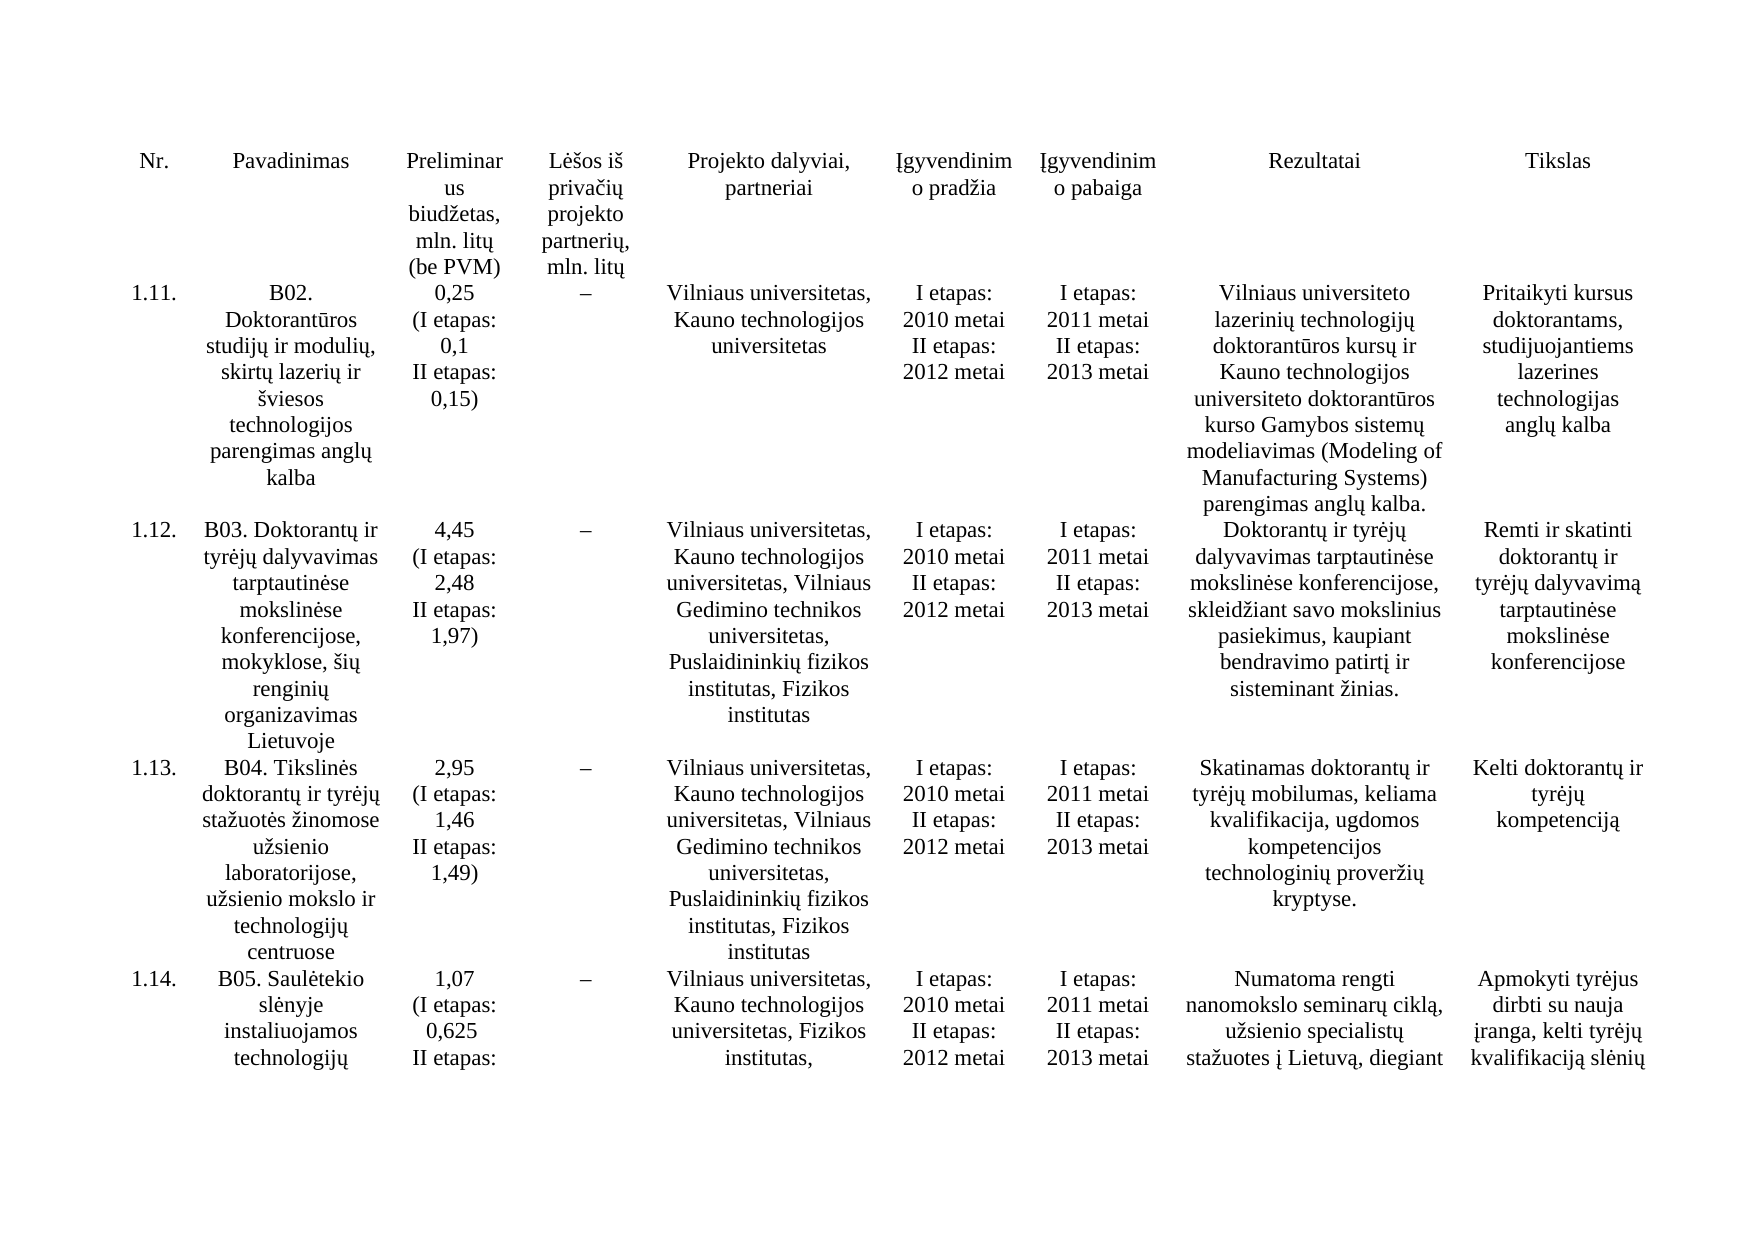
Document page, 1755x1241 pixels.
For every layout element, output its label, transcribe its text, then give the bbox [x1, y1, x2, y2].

table_cell B04. Tikslinės doktorantų ir tyrėjų stažuotės žinomose užsienio laboratorijose, užsienio mokslo ir technologijų centruose [190, 754, 392, 964]
table_cell Kelti doktorantų ir tyrėjų kompetenciją [1458, 754, 1658, 964]
table_cell Vilniaus universitetas, Kauno technologijos universitetas, Vilniaus Gedimino technikos universitetas, Puslaidininkių fizikos institutas, Fizikos institutas [654, 754, 883, 964]
table_cell I etapas: 2010 metai II etapas: 2012 metai [883, 279, 1025, 517]
table_cell – [517, 965, 654, 1070]
table_header Projekto dalyviai, partneriai [654, 148, 883, 279]
table_cell Numatoma rengti nanomokslo seminarų ciklą, užsienio specialistų stažuotes į Lietuvą, diegiant [1171, 965, 1458, 1070]
table_cell 0,25 (I etapas: 0,1 II etapas: 0,15) [392, 279, 517, 517]
table_header Rezultatai [1171, 148, 1458, 279]
table_header Įgyvendinimo pradžia [883, 148, 1025, 279]
table_header Preliminarus biudžetas, mln. litų (be PVM) [392, 148, 517, 279]
table_cell B03. Doktorantų ir tyrėjų dalyvavimas tarptautinėse mokslinėse konferencijose, mokyklose, šių renginių organizavimas Lietuvoje [190, 517, 392, 754]
table_cell I etapas: 2011 metai II etapas: 2013 metai [1025, 754, 1171, 964]
table_cell Pritaikyti kursus doktorantams, studijuojantiems lazerines technologijas anglų kalba [1458, 279, 1658, 517]
table_header Lėšos iš privačių projekto partnerių, mln. litų [517, 148, 654, 279]
table_cell 4,45 (I etapas: 2,48 II etapas: 1,97) [392, 517, 517, 754]
table_cell – [517, 754, 654, 964]
table_cell I etapas: 2010 metai II etapas: 2012 metai [883, 965, 1025, 1070]
table_cell B05. Saulėtekio slėnyje instaliuojamos technologijų [190, 965, 392, 1070]
table_cell 1.13. [118, 754, 190, 964]
table_cell 1.14. [118, 965, 190, 1070]
table_header Pavadinimas [190, 148, 392, 279]
table_header Įgyvendinimo pabaiga [1025, 148, 1171, 279]
table_cell I etapas: 2011 metai II etapas: 2013 metai [1025, 517, 1171, 754]
table_cell Vilniaus universitetas, Kauno technologijos universitetas [654, 279, 883, 517]
table_header Tikslas [1458, 148, 1658, 279]
table_cell Vilniaus universitetas, Kauno technologijos universitetas, Vilniaus Gedimino technikos universitetas, Puslaidininkių fizikos institutas, Fizikos institutas [654, 517, 883, 754]
table_cell 1.11. [118, 279, 190, 517]
table_cell 1,07 (I etapas: 0,625 II etapas: [392, 965, 517, 1070]
table_cell Doktorantų ir tyrėjų dalyvavimas tarptautinėse mokslinėse konferencijose, skleidžiant savo mokslinius pasiekimus, kaupiant bendravimo patirtį ir sisteminant žinias. [1171, 517, 1458, 754]
table_cell I etapas: 2011 metai II etapas: 2013 metai [1025, 279, 1171, 517]
table_cell I etapas: 2010 metai II etapas: 2012 metai [883, 754, 1025, 964]
table_cell Vilniaus universiteto lazerinių technologijų doktorantūros kursų ir Kauno technologijos universiteto doktorantūros kurso Gamybos sistemų modeliavimas (Modeling of Manufacturing Systems) parengimas anglų kalba. [1171, 279, 1458, 517]
table_cell Skatinamas doktorantų ir tyrėjų mobilumas, keliama kvalifikacija, ugdomos kompetencijos technologinių proveržių kryptyse. [1171, 754, 1458, 964]
table_cell – [517, 517, 654, 754]
table_cell Vilniaus universitetas, Kauno technologijos universitetas, Fizikos institutas, [654, 965, 883, 1070]
table_cell B02. Doktorantūros studijų ir modulių, skirtų lazerių ir šviesos technologijos parengimas anglų kalba [190, 279, 392, 517]
table_cell Remti ir skatinti doktorantų ir tyrėjų dalyvavimą tarptautinėse mokslinėse konferencijose [1458, 517, 1658, 754]
table_cell 1.12. [118, 517, 190, 754]
table_header Nr. [118, 148, 190, 279]
table_cell Apmokyti tyrėjus dirbti su nauja įranga, kelti tyrėjų kvalifikaciją slėnių [1458, 965, 1658, 1070]
table_cell I etapas: 2011 metai II etapas: 2013 metai [1025, 965, 1171, 1070]
table_cell 2,95 (I etapas: 1,46 II etapas: 1,49) [392, 754, 517, 964]
table_cell I etapas: 2010 metai II etapas: 2012 metai [883, 517, 1025, 754]
table_cell – [517, 279, 654, 517]
